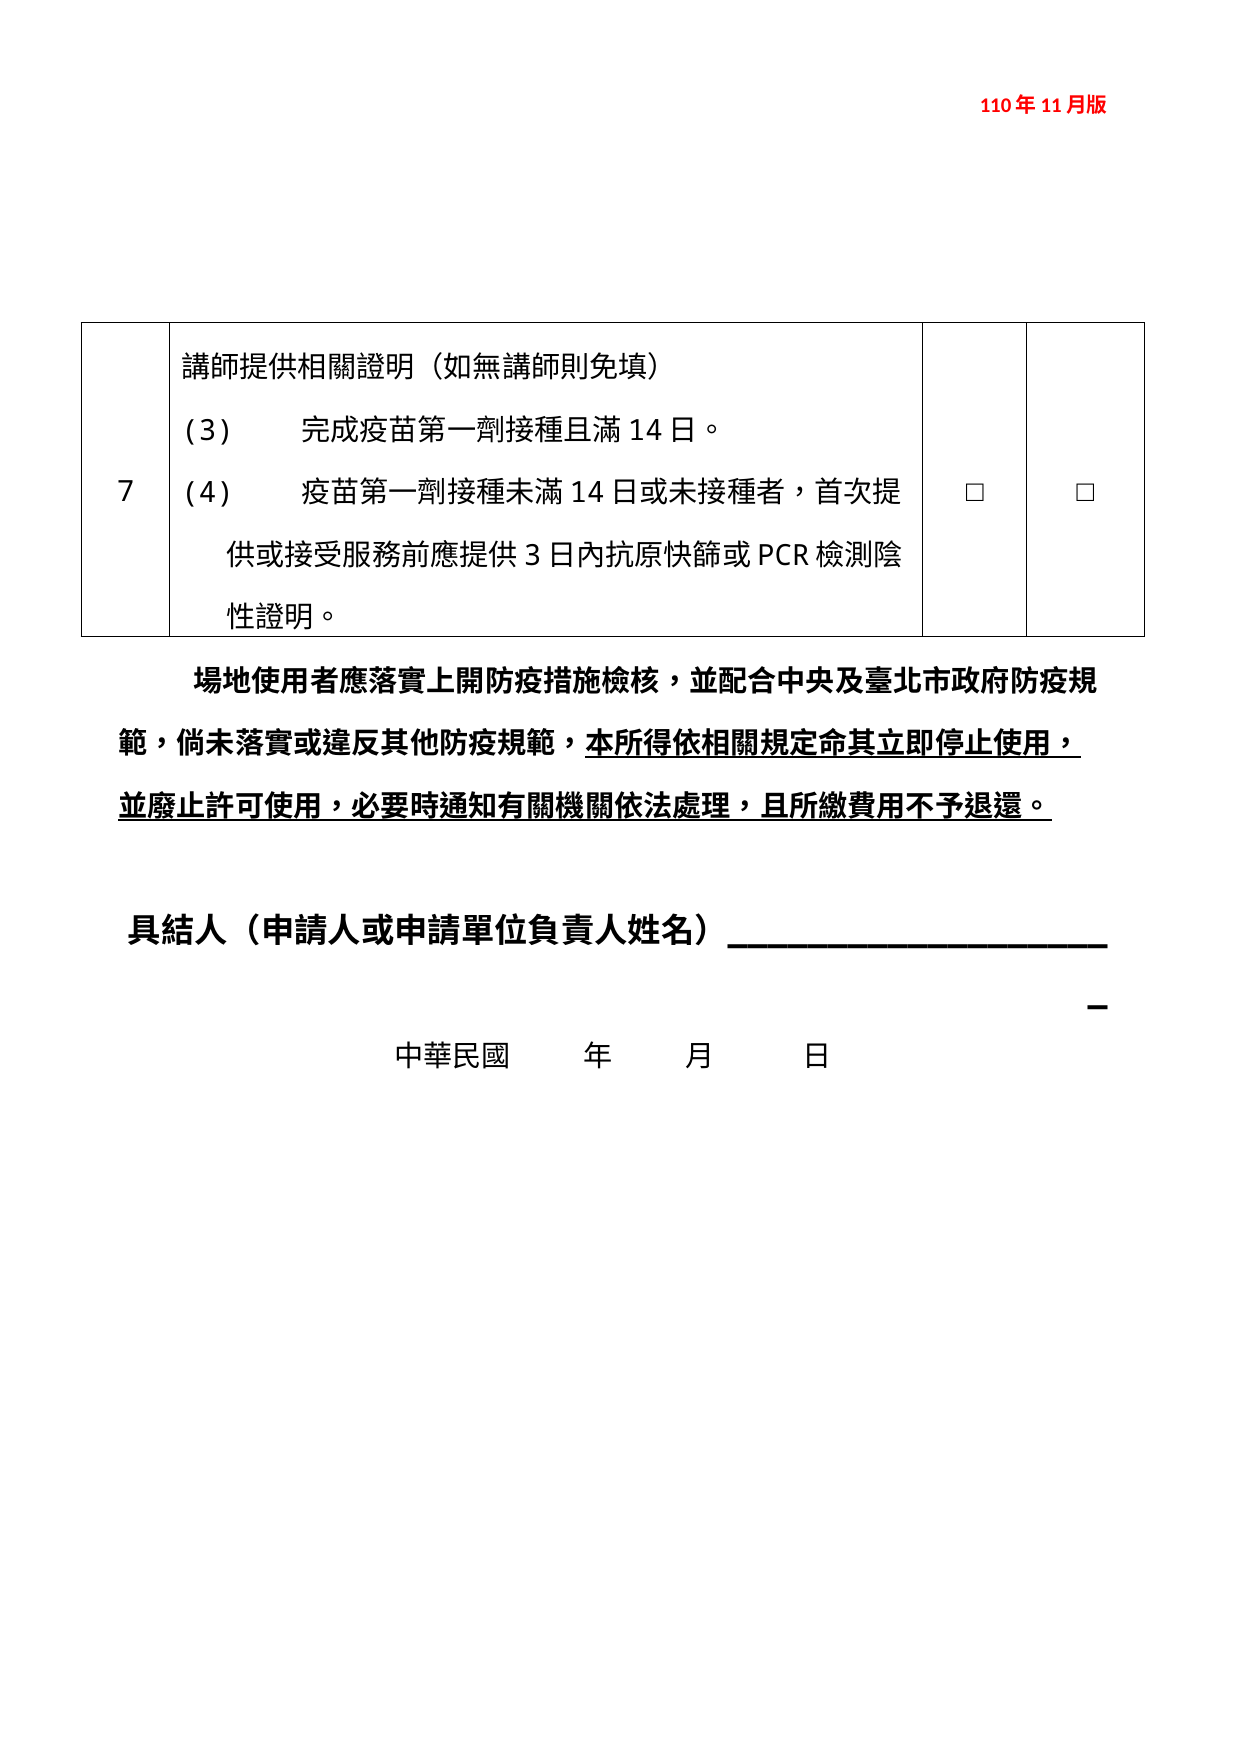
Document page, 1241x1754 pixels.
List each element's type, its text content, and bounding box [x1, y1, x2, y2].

table_cell □ [923, 323, 1026, 636]
table_cell □ [1027, 323, 1144, 636]
text 具結人（申請人或申請單位負責人姓名）____________________ [118, 887, 1107, 1012]
table_cell 7 [82, 323, 169, 636]
text 場地使用者應落實上開防疫措施檢核，並配合中央及臺北市政府防疫規範，倘未落實或違反其他防疫規範，本所得依相關規定命其立即停止使用，並廢止許可使用，必要時通知有關機關依法處理，且所繳費用不予退還。 [118, 637, 1107, 824]
text 中華民國 年 月 日 [118, 1012, 1107, 1074]
table_cell 講師提供相關證明（如無講師則免填） 完成疫苗第一劑接種且滿14日。 疫苗第一劑接種未滿14日或未接種者，首次提供或接受服務前應提供3日內抗原快篩或PCR檢測陰性證明。 [170, 323, 922, 636]
